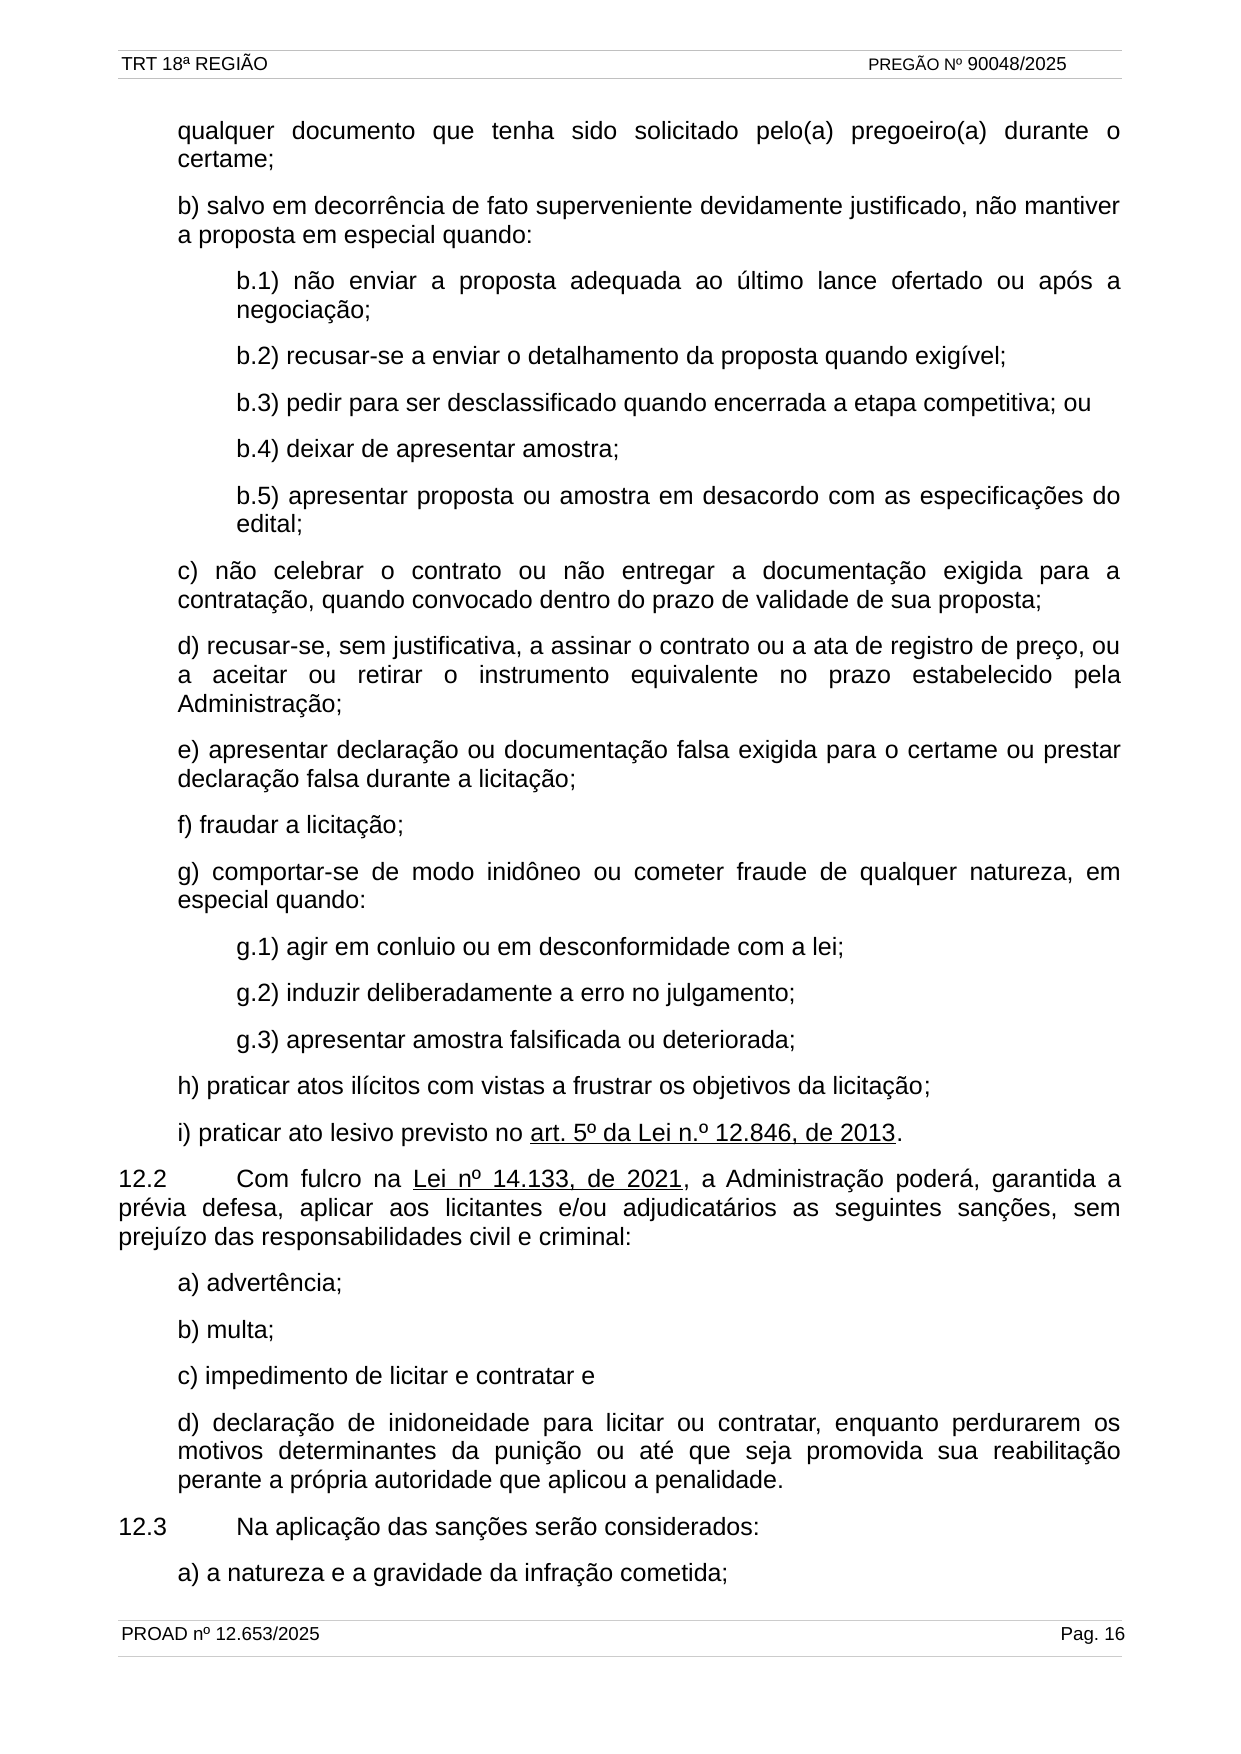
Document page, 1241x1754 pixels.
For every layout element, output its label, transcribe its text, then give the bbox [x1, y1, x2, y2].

text qualquer documento que tenha sido solicitado pelo(a) pregoeiro(a) durante o certame; [177, 116, 1122, 173]
text g.3) apresentar amostra falsificada ou deteriorada; [236, 1025, 1122, 1053]
text g) comportar-se de modo inidôneo ou cometer fraude de qualquer natureza, em especial quando: [177, 857, 1122, 914]
text c) impedimento de licitar e contratar e [177, 1361, 1122, 1390]
text b.5) apresentar proposta ou amostra em desacordo com as especificações do edital; [236, 481, 1122, 538]
text f) fraudar a licitação; [177, 810, 1122, 839]
text b) multa; [177, 1314, 1122, 1343]
text h) praticar atos ilícitos com vistas a frustrar os objetivos da licitação; [177, 1071, 1122, 1100]
text g.1) agir em conluio ou em desconformidade com a lei; [236, 932, 1122, 961]
text a) a natureza e a gravidade da infração cometida; [177, 1558, 1122, 1587]
text 12.2 Com fulcro na Lei nº 14.133, de 2021, a Administração poderá, garantida a prévia defesa, aplicar aos licitantes e/ou adjudicatários as seguintes sanções, sem prejuízo das responsabilidades civil e criminal: [118, 1164, 1122, 1250]
text d) recusar-se, sem justificativa, a assinar o contrato ou a ata de registro de preço, ou a aceitar ou retirar o instrumento equivalente no prazo estabelecido pela Administração; [177, 631, 1122, 717]
text b.1) não enviar a proposta adequada ao último lance ofertado ou após a negociação; [236, 266, 1122, 323]
text a) advertência; [177, 1268, 1122, 1297]
text c) não celebrar o contrato ou não entregar a documentação exigida para a contratação, quando convocado dentro do prazo de validade de sua proposta; [177, 556, 1122, 613]
text e) apresentar declaração ou documentação falsa exigida para o certame ou prestar declaração falsa durante a licitação; [177, 735, 1122, 792]
text b) salvo em decorrência de fato superveniente devidamente justificado, não mantiver a proposta em especial quando: [177, 191, 1122, 248]
text b.3) pedir para ser desclassificado quando encerrada a etapa competitiva; ou [236, 388, 1122, 416]
text 12.3 Na aplicação das sanções serão considerados: [118, 1511, 1122, 1540]
text i) praticar ato lesivo previsto no art. 5º da Lei n.º 12.846, de 2013. [177, 1118, 1122, 1146]
text b.4) deixar de apresentar amostra; [236, 434, 1122, 463]
text g.2) induzir deliberadamente a erro no julgamento; [236, 978, 1122, 1007]
text b.2) recusar-se a enviar o detalhamento da proposta quando exigível; [236, 341, 1122, 370]
text d) declaração de inidoneidade para licitar ou contratar, enquanto perdurarem os motivos determinantes da punição ou até que seja promovida sua reabilitação perante a própria autoridade que aplicou a penalidade. [177, 1407, 1122, 1494]
